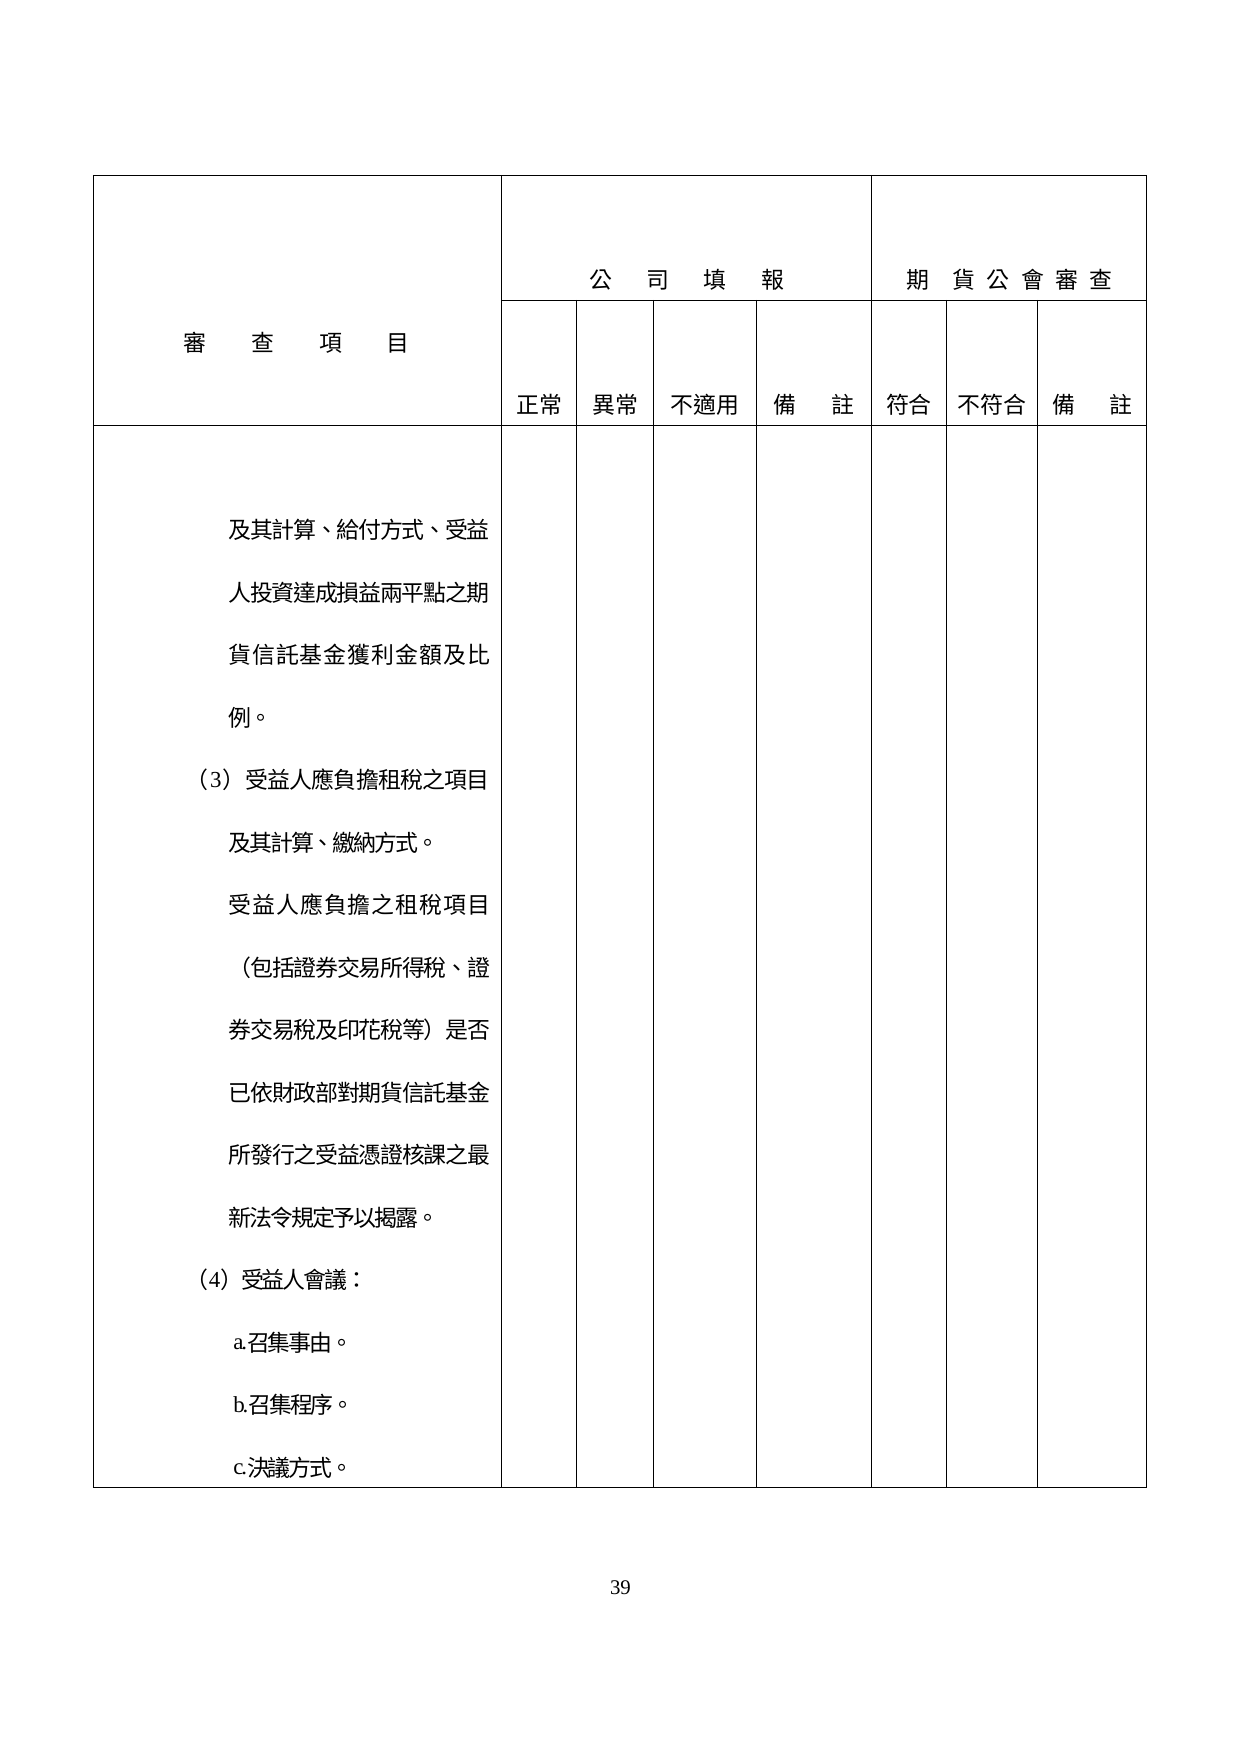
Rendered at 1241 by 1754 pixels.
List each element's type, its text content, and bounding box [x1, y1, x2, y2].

table_cell [502, 426, 576, 1487]
table_cell [947, 426, 1037, 1487]
table_cell [1038, 426, 1146, 1487]
table_cell 【公開說明書】 ※下列資料應符合本會規定之格式： 是否依期貨信託事業募集期貨信託基金公開說明書應行記載事項準則規定，於所編製公開說明書封面註明係申請用之稿本。 是否依期貨信託事業募集期貨信託基金公開說明書應行記載事項準則規定，記載下列事項： （一）編製目錄及頁次。 （二）封面依序刊印事項： 1.基金名稱。 2.基本交易及投資方針。 3.基金型態（例如開放式）。 4.基金投資國外地區者，註明「投資國外」。 5.基金以外幣計價者，註明本基金以______幣計價。 6.本次核准發行總面額。 7.本次核准發行受益權單位數。 8.保本型基金為保證型者，保證機構之名稱。 9.期貨信託事業之名稱。 10.以顯著方式刊印下列文字： （1）「本期貨信託基金經金融監督管理委員會核准，惟不表示本基金絕無風險。本期貨信託事業以往之經理績效不保證本基金之最低投資收益；本期貨信託事業除盡善良管理人之注意義務外，不負責本基金之盈虧，亦不保證最低之收益。」。 （2）「期貨信託基金從事之期貨交易具低保證金之財務槓桿特性，在可能產生極大利潤的同時也可能產生極大的損失，致基金受益權單位淨資產價值大幅增減，投資人投資基金前，應審慎考慮本身的財務能力及經濟狀況是否適合於這種投資，並詳讀本公開說明書及至少考量第__頁開始載示之風險因素、第__頁買回開始日、第__頁短線交易及第__頁損益兩平估計等事項。」。 （3）本公開說明書之內容如有虛偽或隱匿之情事者，應由本期貨信託事業與負責人及其他曾在公開說明書上簽章者依法負責。 （4）信託業兼營期貨信託事業，應標明自行保管之字句。 11.刊印日期。 12..應以顯著字體標明係對符合一定資格條件之人募集期貨信託基金之公開說明書及「本公開說明書僅適用對符合一定資格條件之人之期貨信託基金募集，相關轉讓限制請詳第_ 頁」。 （三）封裏依序刊印下列事項： 期貨信託事業總公司之名稱、地址、網址及電話，發言人之姓名、職稱、聯絡電話及電子郵件信箱。 基金保管機構之名稱、地址、網址及電話。 國外受託保管機構之名稱、地址、網址及電話 期貨信託基金經保證機構保證者，保證機構之名稱、地址、網址及電話。 受益憑證事務代理機構之名稱、地址、網址及電話。 期貨信託基金之財務報告簽證會計師姓名、事務所名稱、地址、網址及電話。 期貨信託事業或期貨信託基金經信用評等機構評等者，信用評等機構之名稱、地址、網址及電話。 受委任國外專業機構提供顧問服務公司之名稱、地址、網址及電話。 受全權委託運用期貨信託基金從事交易或投資之專業機構名稱、地址、網址及電話。 期貨信託契約查閱及洽購處所。 （四）目錄前一頁應以顯著方式刊印風險預告書內容及「本風險預告書並未完整揭露投資本期貨信託基金之風險，詳細風險因素請詳第__頁」。 （五）封底應刊印事項：期貨信託事業及其董事長簽名或蓋章。 （六）基金概況應刊印事項： 1.基金簡介： 發行總面額。 受益權單位總數。 每受益權單位面額。 成立條件 (有成立日期者，應一併列明）。 存續期間。 最低申購金額。 基金短線交易之認定標準及相關費用收取標準；並刊印「不歡迎受益人進行短線交易」等文字。 2.基金性質： （1）基金之設立及其依據。 （2）期貨信託契約關係。 3.期貨信託事業之職責（概述）。 4.基金保管機構之職責（概述）。 5.基金保證機構之職責(概述)。 6.基金交易及投資： 期貨信託基金交易及投資方針、範圍，包括從事期貨交易及投資期貨相關現貨商品之類別及其占淨資產之比例、從事期貨交易之預計最大槓桿倍數。 期貨信託事業運用基金投資之決策過程、基金經理人之姓名、主要經(學)歷及權限。基金經理人同時管理其他基金者，應揭露所管理之其他基金名稱及所採取防止利益衝突之措施。 a.基金經理人主要經歷應加註起迄時間。 b.基金經理人管理1檔基金以上者，請詳述公司實際採行之防範措施。 c.決策過程如有採用交易程式者，亦應予以說明該交易程式之性質及採用之考量因素。 （3）基金運用之限制。 有關各投資標的信用評等及存續期間政策之規定，勿分散說明，集中陳述為宜。 （4）基金參與股票發行公司股東會行使表決權之處理原則及方法： a.是否符合期貨信託事業管理規則第26條第2項第6款及第54條第2項準用第26條第2項第6款規定，期貨信託事業及其負責人、部門主管、分支機構經理人、其他業務人員或受僱人，不得轉讓出席股東會委託書或藉行使基金持有股票之投票表決權，收受金錢或其他利益。 b.是否依期貨信託事業管理規則第34條第4項規定，出席股東會行使表決權並應作成書面紀錄，循序編號建檔並至少保存5年。 （5）期貨信託事業全權委託其他專業機構運用期貨信託基金從事交易或投資： a..選擇專業機構之標準、各專業機構獲配資金百分比、資金保管機構及支付予專業機構之費用總數；包括專業機構之簡介，及於受委任後不符標準時採行更換之方法。 b.專業機構運用期貨信託基金從事交易或投資之基本方針及範圍；如有採用交易程式者，亦應予以說明該交易程式之性質及採用之考量因素。 7.風險因素揭露事項： 從事期貨交易之風險；包括投資結構式商品之風險。 從事期貨之交易契約過度集中於單一標的商品或金融工具之風險。 產業景氣循環之風險。 流動性風險。 外匯管制及匯率變動之風險。 投資地區政治、經濟、法規變動之風險。 交易對手及保證機構之信用風險。 全權委託專業機構執行期貨交易或投資之風險；包括如受委任專業機構，在委託金額相對於受委任專業機構其他受委託資金規模為小時，可能有受排擠而影響績效之風險，或專業機構運用期貨信託基金之投資策略等相關風險均應予揭露。 其他投資標的或特定投資策略之風險；倘有採行交易程式作為決策參考者，亦應揭露與交易程式相關之風險。 從事期貨相關現貨商品交易之風險。 出借所持有之有價證券之相關風險。 其他風險（例如融資融券所衍生之風險）。 8.收益分配： （1）分配之項目。 （2）分配之時間。 （3）給付之方式。 9.申購受益憑證： （1）申購程序、地點及截止時間。 （2）申購價金之計算及給付方式。 申購手續費之計算方式應詳細說明之，若係美元計價之基金，其申購、買回均應以美元計價，故申購手續費之計算應以美元計算。 （3）受益憑證之交付。 （4）期貨信託事業不接受申購或基金不成立時之處理。 10.買回受益憑證： （1）買回程序、地點及截止時間。 買回截止時間應載明「除能證明投資人係於截止時間前提出買回申請者，逾時申請應視為次一買回申請日之買回申請」。 （2）買回價金之計算。 訂定基金短線交易收取買回費用金額，應公平對待所有受益人，以特定金錢信託方式銷售者不宜排除適用此規定。 （3）買回價金給付之時間及方式。 （4）辦理登錄或帳簿劃撥之作業。 （5）買回價金遲延給付之情形。 應增列恢復計算基金之買回價格規定。 （6）買回撤銷之情形。 11.受益人之權利及費用負擔： （1）受益人應有之權利內容。 （2）受益人應負擔費用之項目及其計算、給付方式、受益人投資達成損益兩平點之期貨信託基金獲利金額及比例。 （3）受益人應負擔租稅之項目及其計算、繳納方式。 受益人應負擔之租稅項目（包括證券交易所得稅、證券交易稅及印花稅等）是否已依財政部對期貨信託基金所發行之受益憑證核課之最新法令規定予以揭露。 （4）受益人會議： a.召集事由。 b.召集程序。 c.決議方式。 12.基金之資訊揭露： （1）依法令及期貨信託契約規定應揭露之資訊內容，是否符合期貨信託契約規定。 （2）資訊揭露之方式、公告及取得方法。 資訊揭露之公告，應依相關規定分別將接所有應公告之事項及選定之公告方式各別列示，以利投資人查詢。 （七）期貨信託契約主要內容應刊印事項： 1.基金名稱、期貨信託事業名稱、基金保管機構名稱。 2.基金之成立與不成立。 3.基金之資產。 4.基金應負擔之費用。 5.受益人之權利、義務與責任。 6.期貨信託事業之權利、義務與責任，包括應揭露期貨信託基金受益人之責任僅限於申購時所支付之申購價款，期貨信託基金損失超過基金淨資產時，超額損失部分應由期貨信託事業負擔；期貨信託事業如有全權委託其他專業機構運用期貨信託基金從事交易或投資，其對受委任專業機構之選任或指示，因故意或過失而導致期貨信託基金發生損害者，應負賠償責任，及其依信託契約規定應履行之責任及義務，如委由受委任專業機構處理者，就受委任專業機構或其受雇人之故意或過失，應與自己之故意或過失負同一責任，且對因而導致期貨信託基金資產之損害，應負賠償責任。 7.基金保管機構之權利、義務與責任，包括基金保管機構之代理人、代表人或受雇人，履行期貨信託契約規定之義務有故意或過失時，基金保管機構應與自己之故意或過失負同一責任。 8.基金淨資產價值及受益權單位淨資產價值之計算。 9.期貨信託事業之更換。 10.基金保管機構之更換。 11.期貨信託契約之終止。 12.基金之清算。 13.通知及公告。 14.期貨信託契約之修訂。 （八）期貨信託事業概況應刊印事項： 1.事業簡介（概述）。 2.事業組織（概述）。 3.利害關係公司揭露（概述）。 4.營運情形（概述）。 5.最近2年度綜合損益表及資產負債表（概述）。 6.最近2年受本會處罰情形（概述）。 7.對受益人權益有重大影響之訴訟或非訟事件（概述）。 （九）受益憑證轉讓之方式及限制。 （十）特別記載事項： 1.期貨信託事業遵守期貨公會會員自律公約之聲明書。 2.期貨信託事業內部控制制度聲明書。 3.期貨信託事業就公司治理運作情形載明下列事項： （1）董事會之結構及獨立性。 （2）董事會及經理人之職責。 （3）監察人之組成及職責。 （4）利害關係人之權利及關係。 （5）對於法令規範資訊公開事項之詳細情形。 （6）其他公司治理之相關資訊。 4.本次發行之基金信託契約與期貨公會所訂期貨信託契約範本條文對照表。 5.其他本會規定應特別記載之事項。 [94, 426, 501, 1487]
table_cell 備 註 [757, 301, 871, 425]
table_header 公 司 填 報 [502, 176, 871, 300]
table_cell 異常 [577, 301, 653, 425]
table_cell [872, 426, 946, 1487]
table_cell 正常 [502, 301, 576, 425]
table_cell 符合 [872, 301, 946, 425]
table_cell 備 註 [1038, 301, 1146, 425]
table_cell [577, 426, 653, 1487]
table_header 期 貨 公 會 審 查 [872, 176, 1146, 300]
table_cell [654, 426, 756, 1487]
table_cell [757, 426, 871, 1487]
table_cell 不符合 [947, 301, 1037, 425]
table_header 審 查 項 目 [94, 176, 501, 425]
table_cell 不適用 [654, 301, 756, 425]
